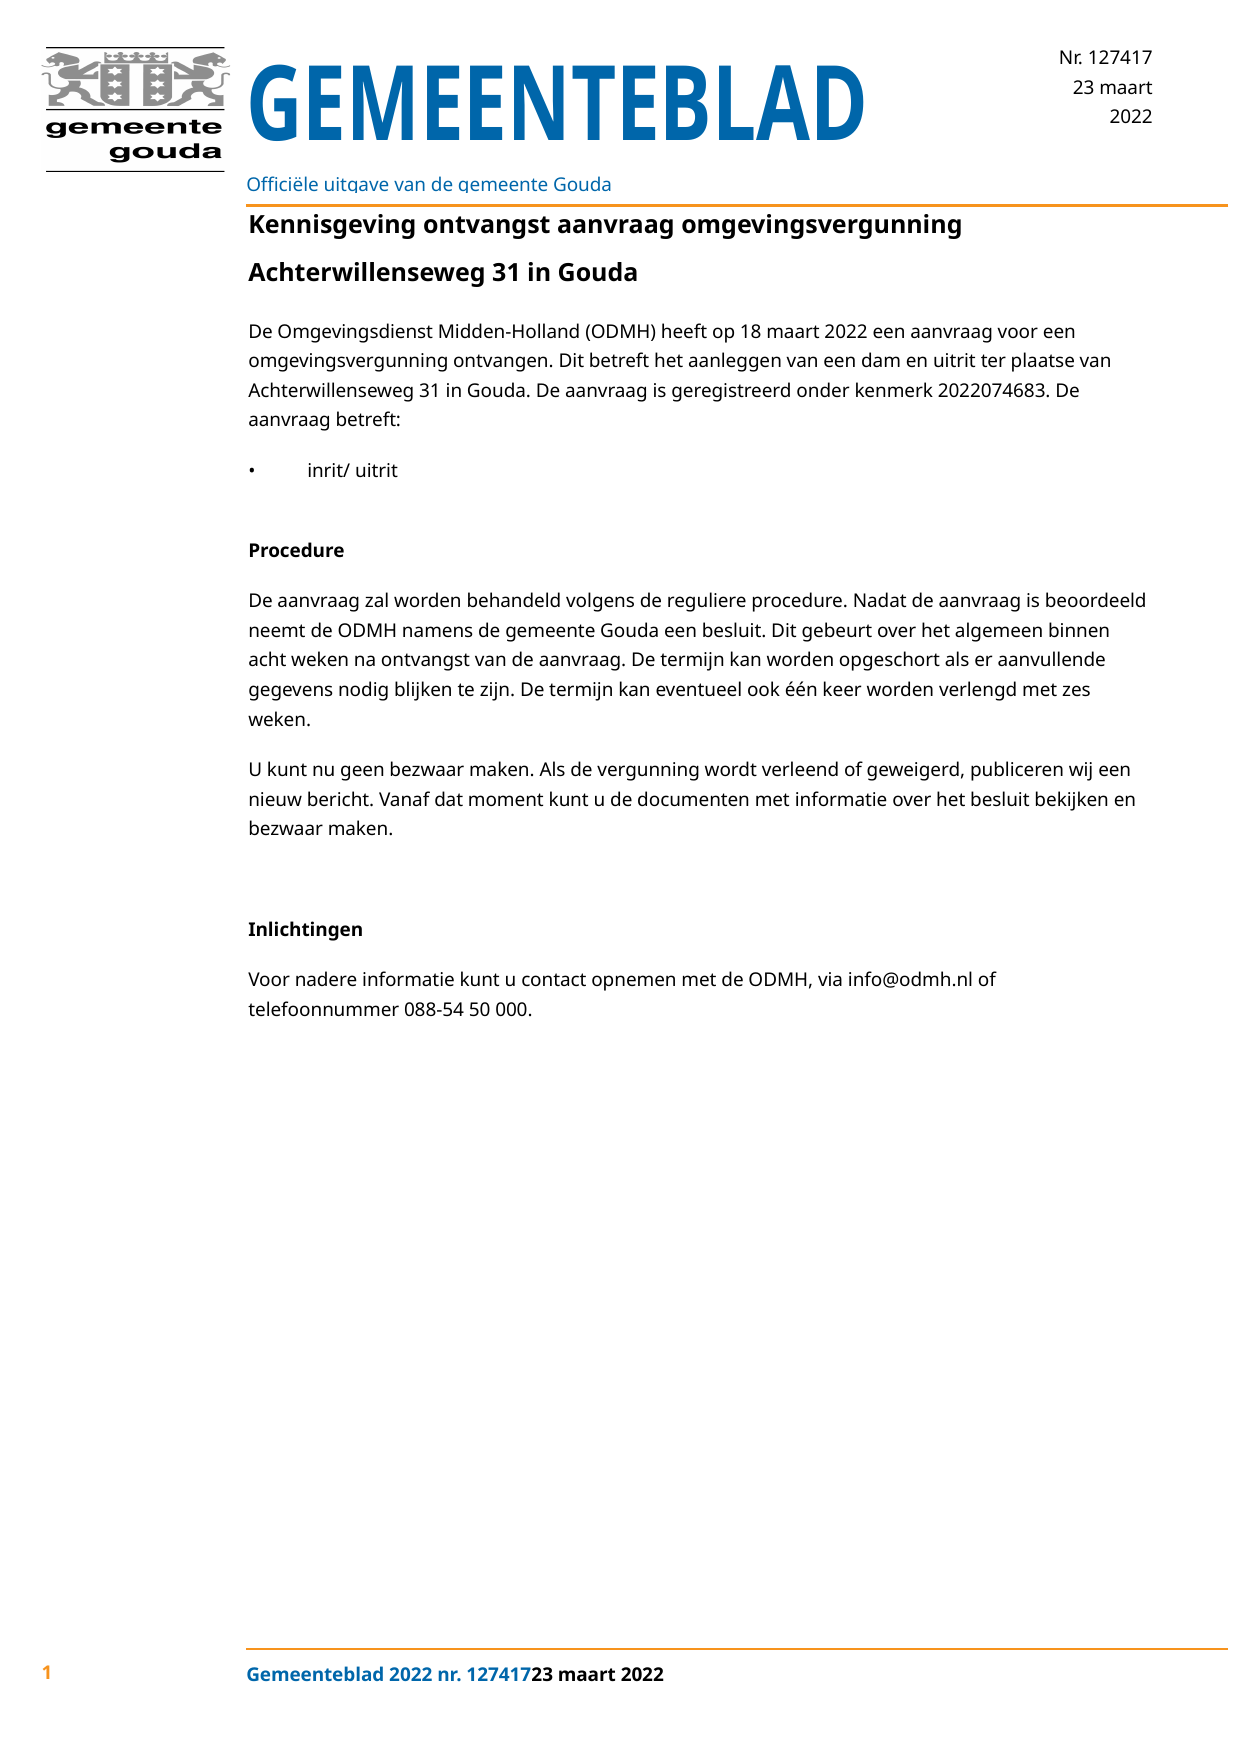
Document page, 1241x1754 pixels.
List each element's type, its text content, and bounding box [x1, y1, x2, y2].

text U kunt nu geen bezwaar maken. Als de vergunning wordt verleend of geweigerd, publiceren wij een nieuw bericht. Vanaf dat moment kunt u de documenten met informatie over het besluit bekijken en bezwaar maken. [248, 756, 1152, 841]
text Procedure [248, 537, 1152, 563]
list inrit/ uitrit [248, 457, 1152, 483]
text De aanvraag zal worden behandeld volgens de reguliere procedure. Nadat de aanvraag is beoordeeld neemt de ODMH namens de gemeente Gouda een besluit. Dit gebeurt over het algemeen binnen acht weken na ontvangst van de aanvraag. De termijn kan worden opgeschort als er aanvullende gegevens nodig blijken te zijn. De termijn kan eventueel ook één keer worden verlengd met zes weken. [248, 587, 1152, 732]
picture [41, 47, 231, 172]
text Inlichtingen [248, 916, 1152, 942]
text De Omgevingsdienst Midden-Holland (ODMH) heeft op 18 maart 2022 een aanvraag voor een omgevingsvergunning ontvangen. Dit betreft het aanleggen van een dam en uitrit ter plaatse van Achterwillenseweg 31 in Gouda. De aanvraag is geregistreerd onder kenmerk 2022074683. De aanvraag betreft: [248, 318, 1152, 432]
text Kennisgeving ontvangst aanvraag omgevingsvergunning Achterwillenseweg 31 in Gouda [248, 207, 1152, 288]
text Voor nadere informatie kunt u contact opnemen met de ODMH, via info@odmh.nl of telefoonnummer 088-54 50 000. [248, 967, 1152, 1022]
